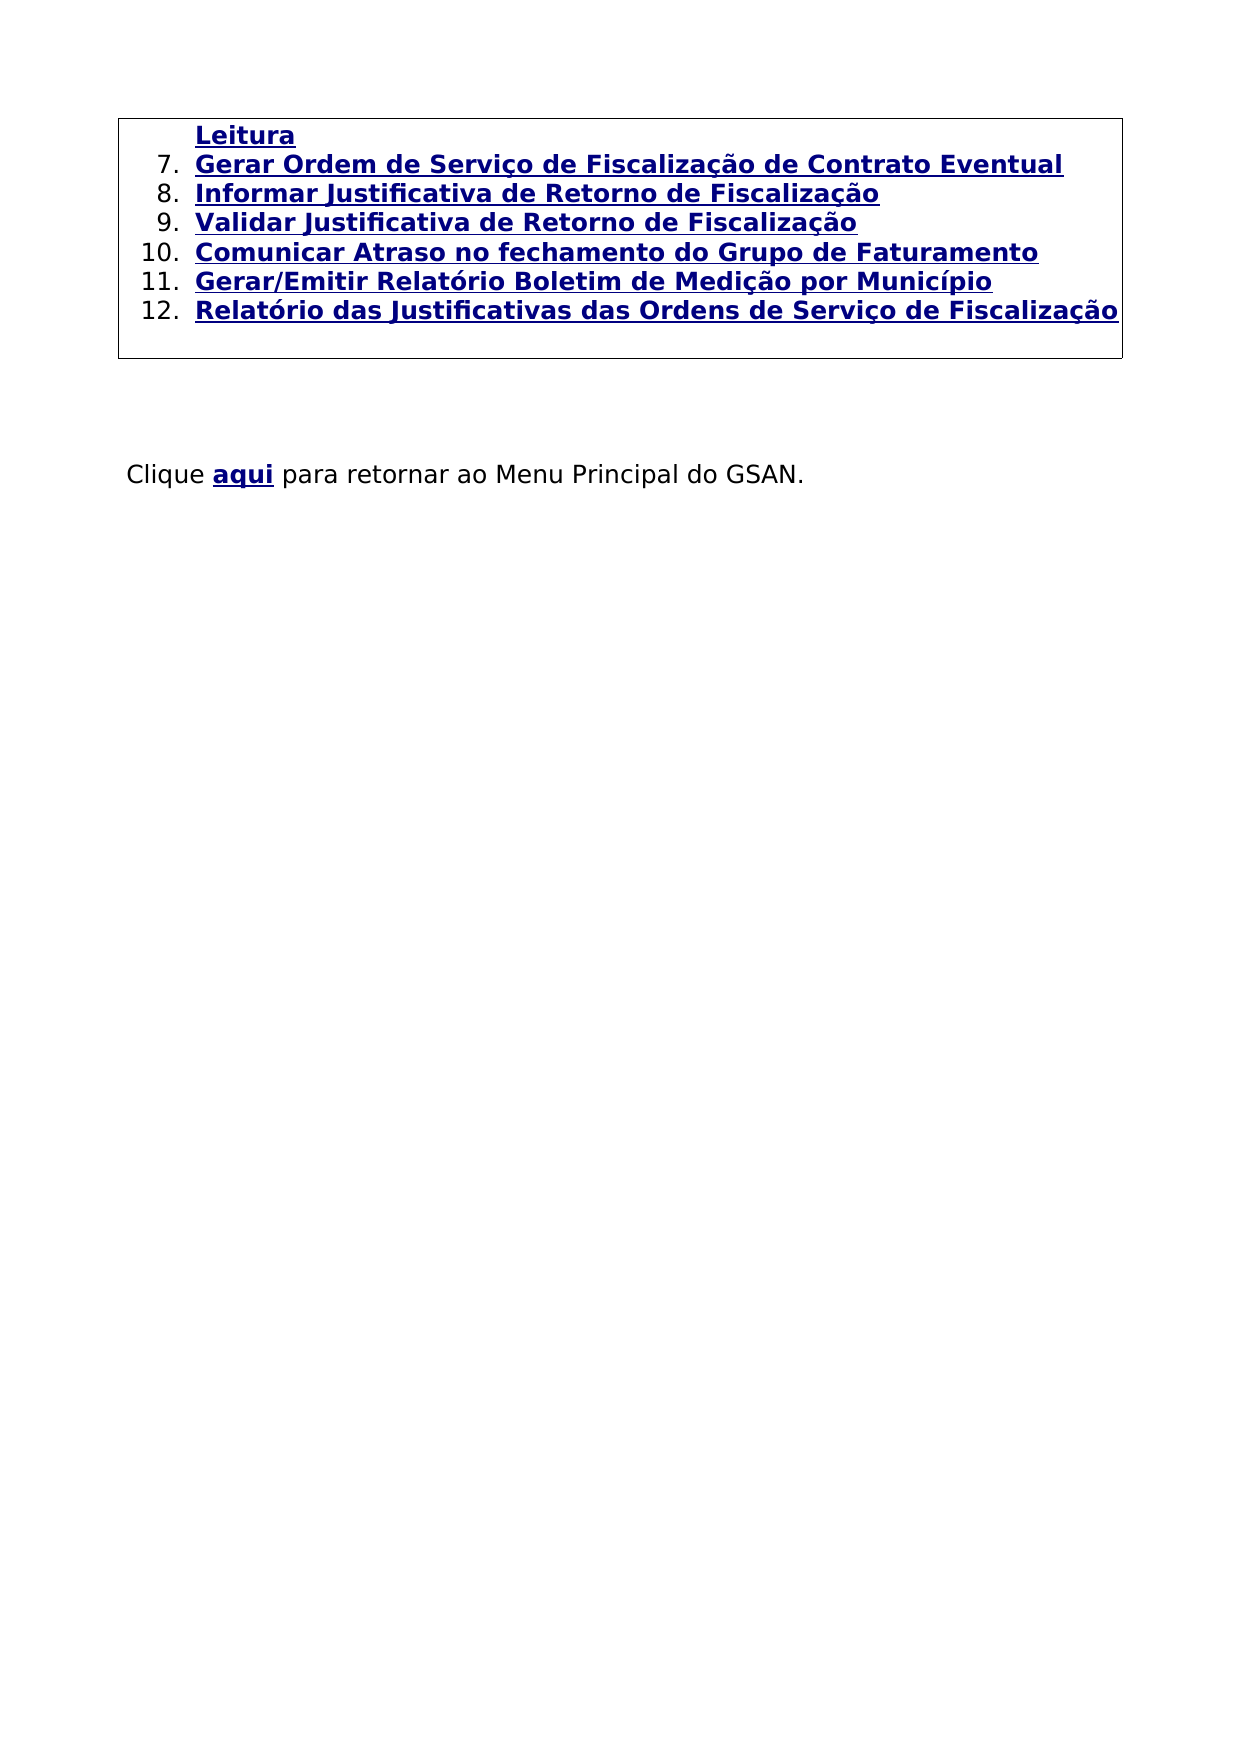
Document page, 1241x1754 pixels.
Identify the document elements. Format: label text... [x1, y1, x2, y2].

table_header O submódulo Desempenho de Contrato de Leitura, que pertence ao módulo Micromedição, tem como objetivo controlar e fiscalizar os contratos para leitura, emissão de contas, emissão de documento de cobrança, entre outros. A fiscalização ocorre através da geração de ordens de serviço, de forma aleatória, determinando a quantidade de acordo com a proporcionalidade em relação à quantidade de contas geradas (de acordo com regras definidas pela concessionária). O submódulo Desempenho de Contrato de Leitura contém as seguintes funcionalidades: Inserir Item de Desempenho de Contrato de Leitura Manter Item de Desempenho de Contrato de Leitura Informar Tipo de Retorno da Fiscalização de Contrato de Leitura Encerrar Ordem de Serviço de Fiscalização de Contrato de Leitura Relatório de Desempenho de Contrato de Leitura Relatório de Acompanhamento de Fiscalização de Contrato de Leitura Gerar Ordem de Serviço de Fiscalização de Contrato Eventual Informar Justificativa de Retorno de Fiscalização Validar Justificativa de Retorno de Fiscalização Comunicar Atraso no fechamento do Grupo de Faturamento Gerar/Emitir Relatório Boletim de Medição por Município Relatório das Justificativas das Ordens de Serviço de Fiscalização [119, 119, 1122, 358]
text Clique aqui para retornar ao Menu Principal do GSAN. [118, 373, 1122, 489]
